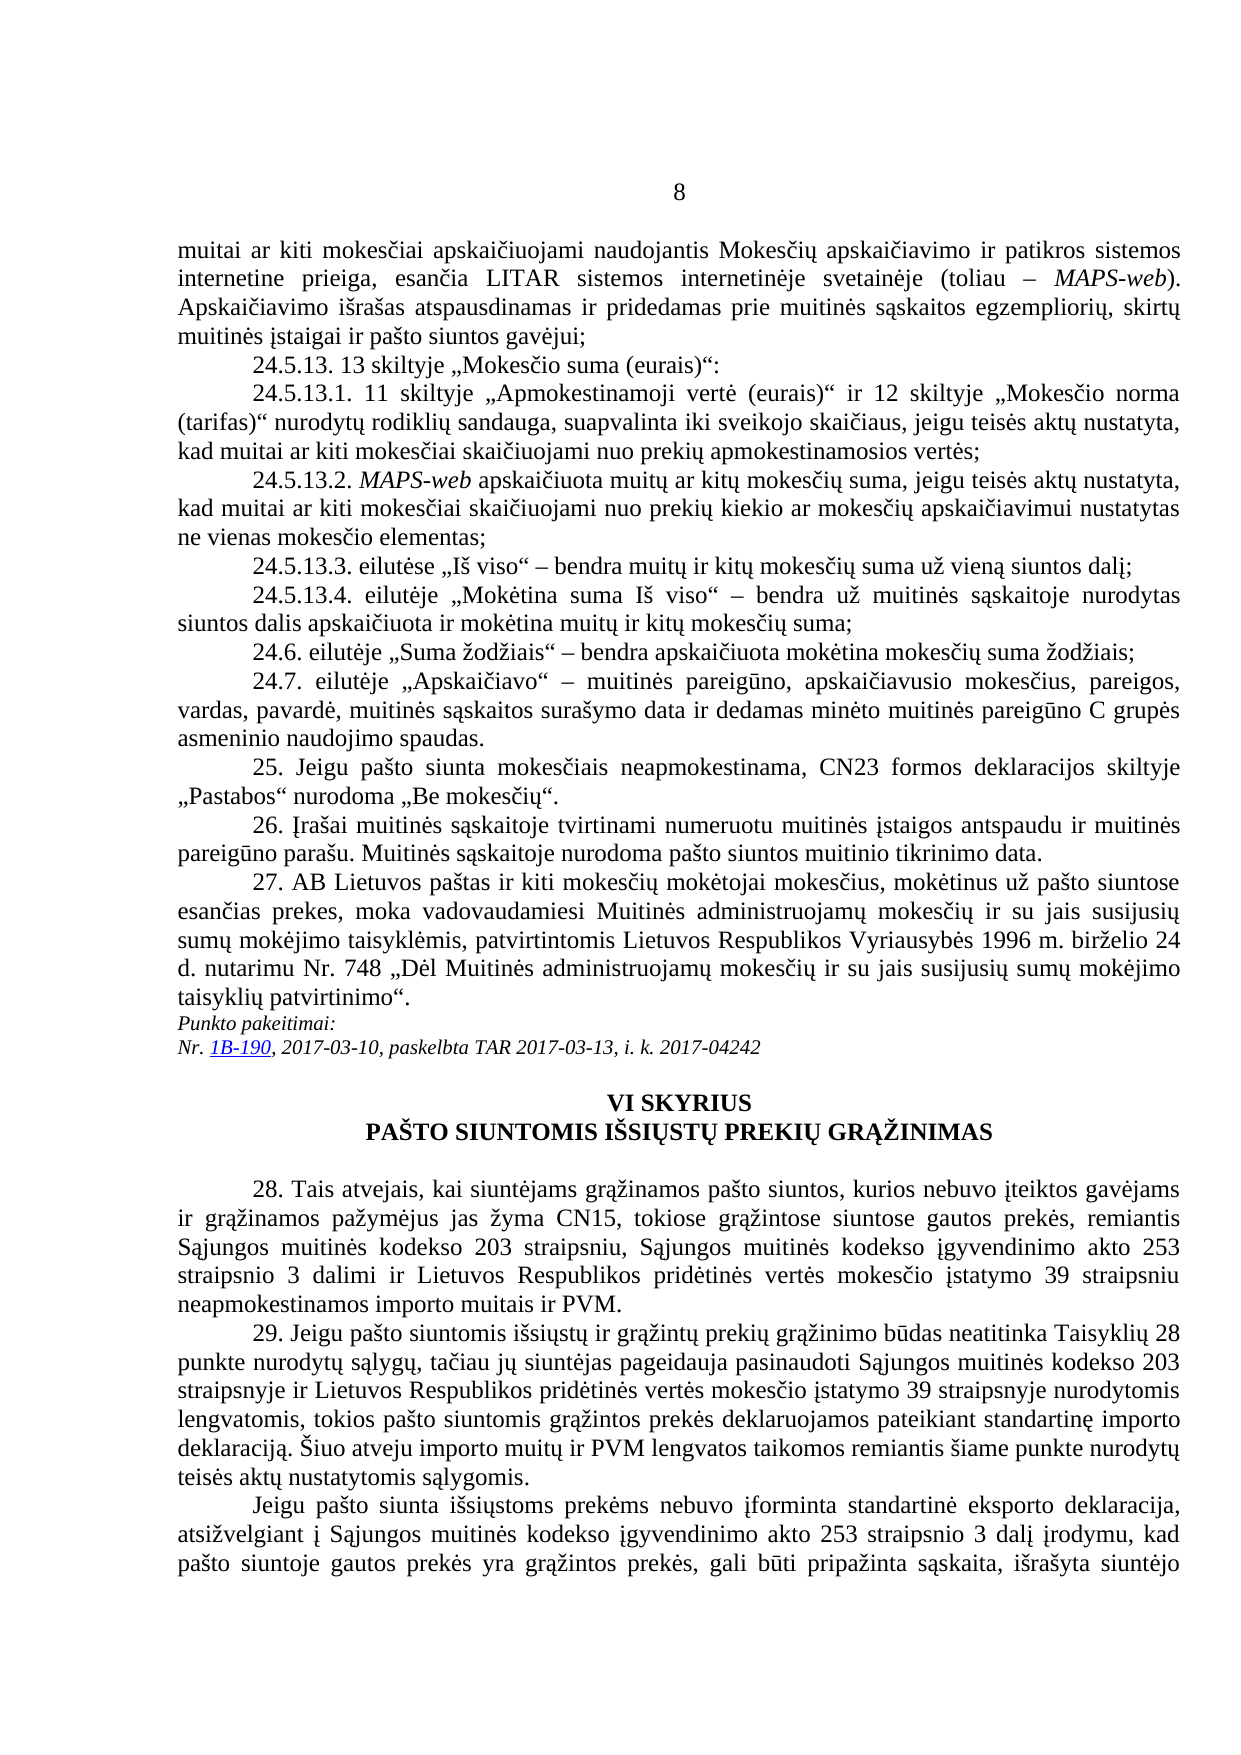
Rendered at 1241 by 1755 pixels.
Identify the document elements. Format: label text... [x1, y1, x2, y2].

text 29. Jeigu pašto siuntomis išsiųstų ir grąžintų prekių grąžinimo būdas neatitinka Taisyklių 28 punkte nurodytų sąlygų, tačiau jų siuntėjas pageidauja pasinaudoti Sąjungos muitinės kodekso 203 straipsnyje ir Lietuvos Respublikos pridėtinės vertės mokesčio įstatymo 39 straipsnyje nurodytomis lengvatomis, tokios pašto siuntomis grąžintos prekės deklaruojamos pateikiant standartinę importo deklaraciją. Šiuo atveju importo muitų ir PVM lengvatos taikomos remiantis šiame punkte nurodytų teisės aktų nustatytomis sąlygomis. [177, 1318, 1181, 1490]
text 24.5.13.3. eilutėse „Iš viso“ – bendra muitų ir kitų mokesčių suma už vieną siuntos dalį; [177, 551, 1181, 580]
text 24.5.13.4. eilutėje „Mokėtina suma Iš viso“ – bendra už muitinės sąskaitoje nurodytas siuntos dalis apskaičiuota ir mokėtina muitų ir kitų mokesčių suma; [177, 580, 1181, 637]
text VI SKYRIUS [177, 1088, 1181, 1117]
text muitai ar kiti mokesčiai apskaičiuojami naudojantis Mokesčių apskaičiavimo ir patikros sistemos internetine prieiga, esančia LITAR sistemos internetinėje svetainėje (toliau – MAPS-web). Apskaičiavimo išrašas atspausdinamas ir pridedamas prie muitinės sąskaitos egzempliorių, skirtų muitinės įstaigai ir pašto siuntos gavėjui; [177, 235, 1181, 350]
text 24.5.13. 13 skiltyje „Mokesčio suma (eurais)“: [177, 350, 1181, 378]
text Nr. 1B-190, 2017-03-10, paskelbta TAR 2017-03-13, i. k. 2017-04242 [177, 1035, 1181, 1059]
text 25. Jeigu pašto siunta mokesčiais neapmokestinama, CN23 formos deklaracijos skiltyje „Pastabos“ nurodoma „Be mokesčių“. [177, 752, 1181, 810]
text Punkto pakeitimai: [177, 1011, 1181, 1035]
text PAŠTO SIUNTOMIS IŠSIŲSTŲ PREKIŲ GRĄŽINIMAS [177, 1117, 1181, 1145]
text 24.7. eilutėje „Apskaičiavo“ – muitinės pareigūno, apskaičiavusio mokesčius, pareigos, vardas, pavardė, muitinės sąskaitos surašymo data ir dedamas minėto muitinės pareigūno C grupės asmeninio naudojimo spaudas. [177, 666, 1181, 752]
text 28. Tais atvejais, kai siuntėjams grąžinamos pašto siuntos, kurios nebuvo įteiktos gavėjams ir grąžinamos pažymėjus jas žyma CN15, tokiose grąžintose siuntose gautos prekės, remiantis Sąjungos muitinės kodekso 203 straipsniu, Sąjungos muitinės kodekso įgyvendinimo akto 253 straipsnio 3 dalimi ir Lietuvos Respublikos pridėtinės vertės mokesčio įstatymo 39 straipsniu neapmokestinamos importo muitais ir PVM. [177, 1174, 1181, 1318]
text Jeigu pašto siunta išsiųstoms prekėms nebuvo įforminta standartinė eksporto deklaracija, atsižvelgiant į Sąjungos muitinės kodekso įgyvendinimo akto 253 straipsnio 3 dalį įrodymu, kad pašto siuntoje gautos prekės yra grąžintos prekės, gali būti pripažinta sąskaita, išrašyta siuntėjo [177, 1490, 1181, 1577]
text 24.5.13.1. 11 skiltyje „Apmokestinamoji vertė (eurais)“ ir 12 skiltyje „Mokesčio norma (tarifas)“ nurodytų rodiklių sandauga, suapvalinta iki sveikojo skaičiaus, jeigu teisės aktų nustatyta, kad muitai ar kiti mokesčiai skaičiuojami nuo prekių apmokestinamosios vertės; [177, 378, 1181, 465]
text 24.5.13.2. MAPS-web apskaičiuota muitų ar kitų mokesčių suma, jeigu teisės aktų nustatyta, kad muitai ar kiti mokesčiai skaičiuojami nuo prekių kiekio ar mokesčių apskaičiavimui nustatytas ne vienas mokesčio elementas; [177, 465, 1181, 551]
text 24.6. eilutėje „Suma žodžiais“ – bendra apskaičiuota mokėtina mokesčių suma žodžiais; [177, 637, 1181, 666]
text 27. AB Lietuvos paštas ir kiti mokesčių mokėtojai mokesčius, mokėtinus už pašto siuntose esančias prekes, moka vadovaudamiesi Muitinės administruojamų mokesčių ir su jais susijusių sumų mokėjimo taisyklėmis, patvirtintomis Lietuvos Respublikos Vyriausybės 1996 m. birželio 24 d. nutarimu Nr. 748 „Dėl Muitinės administruojamų mokesčių ir su jais susijusių sumų mokėjimo taisyklių patvirtinimo“. [177, 867, 1181, 1011]
text 26. Įrašai muitinės sąskaitoje tvirtinami numeruotu muitinės įstaigos antspaudu ir muitinės pareigūno parašu. Muitinės sąskaitoje nurodoma pašto siuntos muitinio tikrinimo data. [177, 810, 1181, 867]
